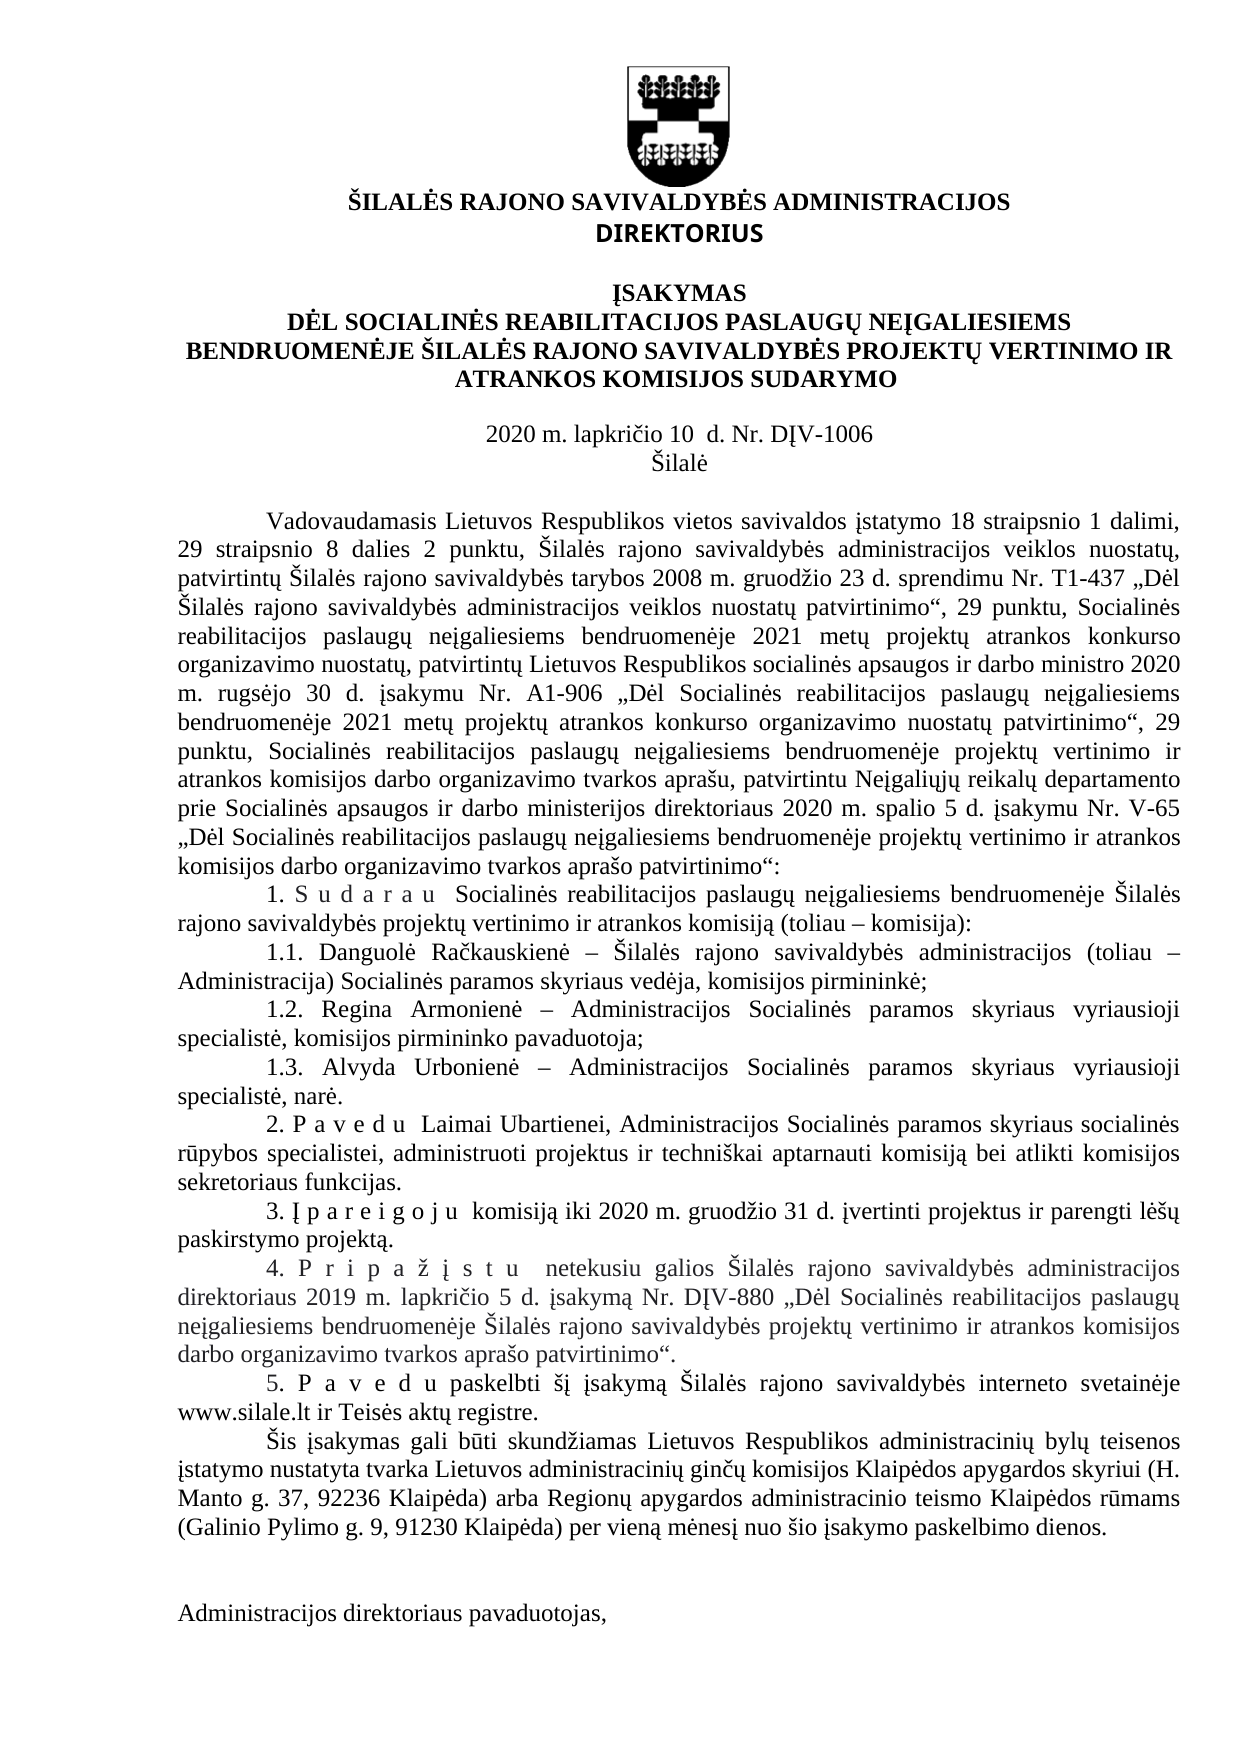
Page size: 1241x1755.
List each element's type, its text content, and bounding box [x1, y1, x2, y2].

text 5. P a v e d u paskelbti šį įsakymą Šilalės rajono savivaldybės interneto svetainėje www.silale.lt ir Teisės aktų registre. [177, 1368, 1181, 1426]
text 4. P r i p a ž į s t u netekusiu galios Šilalės rajono savivaldybės administracijos direktoriaus 2019 m. lapkričio 5 d. įsakymą Nr. DĮV-880 „Dėl Socialinės reabilitacijos paslaugų neįgaliesiems bendruomenėje Šilalės rajono savivaldybės projektų vertinimo ir atrankos komisijos darbo organizavimo tvarkos aprašo patvirtinimo“. [177, 1253, 1181, 1368]
text 3. Į p a r e i g o j u komisiją iki 2020 m. gruodžio 31 d. įvertinti projektus ir parengti lėšų paskirstymo projektą. [177, 1196, 1181, 1253]
text Vadovaudamasis Lietuvos Respublikos vietos savivaldos įstatymo 18 straipsnio 1 dalimi, 29 straipsnio 8 dalies 2 punktu, Šilalės rajono savivaldybės administracijos veiklos nuostatų, patvirtintų Šilalės rajono savivaldybės tarybos 2008 m. gruodžio 23 d. sprendimu Nr. T1-437 „Dėl Šilalės rajono savivaldybės administracijos veiklos nuostatų patvirtinimo“, 29 punktu, Socialinės reabilitacijos paslaugų neįgaliesiems bendruomenėje 2021 metų projektų atrankos konkurso organizavimo nuostatų, patvirtintų Lietuvos Respublikos socialinės apsaugos ir darbo ministro 2020 m. rugsėjo 30 d. įsakymu Nr. A1-906 „Dėl Socialinės reabilitacijos paslaugų neįgaliesiems bendruomenėje 2021 metų projektų atrankos konkurso organizavimo nuostatų patvirtinimo“, 29 punktu, Socialinės reabilitacijos paslaugų neįgaliesiems bendruomenėje projektų vertinimo ir atrankos komisijos darbo organizavimo tvarkos aprašu, patvirtintu Neįgaliųjų reikalų departamento prie Socialinės apsaugos ir darbo ministerijos direktoriaus 2020 m. spalio 5 d. įsakymu Nr. V-65 „Dėl Socialinės reabilitacijos paslaugų neįgaliesiems bendruomenėje projektų vertinimo ir atrankos komisijos darbo organizavimo tvarkos aprašo patvirtinimo“: [177, 506, 1181, 879]
text Šis įsakymas gali būti skundžiamas Lietuvos Respublikos administracinių bylų teisenos įstatymo nustatyta tvarka Lietuvos administracinių ginčų komisijos Klaipėdos apygardos skyriui (H. Manto g. 37, 92236 Klaipėda) arba Regionų apygardos administracinio teismo Klaipėdos rūmams (Galinio Pylimo g. 9, 91230 Klaipėda) per vieną mėnesį nuo šio įsakymo paskelbimo dienos. [177, 1426, 1181, 1541]
text 1.3. Alvyda Urbonienė – Administracijos Socialinės paramos skyriaus vyriausioji specialistė, narė. [177, 1052, 1181, 1109]
text DIREKTORIUS [177, 215, 1181, 249]
text 2020 m. lapkričio 10 d. Nr. DĮV-1006 [177, 419, 1181, 448]
text DĖL SOCIALINĖS REABILITACIJOS PASLAUGŲ NEĮGALIESIEMS BENDRUOMENĖJE ŠILALĖS RAJONO SAVIVALDYBĖS PROJEKTŲ VERTINIMO IR ATRANKOS KOMISIJOS SUDARYMO [177, 307, 1181, 393]
text 1. S u d a r a u Socialinės reabilitacijos paslaugų neįgaliesiems bendruomenėje Šilalės rajono savivaldybės projektų vertinimo ir atrankos komisiją (toliau – komisija): [177, 879, 1181, 937]
text ĮSAKYMAS [177, 278, 1181, 307]
text 1.1. Danguolė Račkauskienė – Šilalės rajono savivaldybės administracijos (toliau –Administracija) Socialinės paramos skyriaus vedėja, komisijos pirmininkė; [177, 937, 1181, 994]
text ŠILALĖS RAJONO SAVIVALDYBĖS ADMINISTRACIJOS [177, 187, 1181, 215]
text Administracijos direktoriaus pavaduotojas, [177, 1598, 1181, 1627]
text 2. P a v e d u Laimai Ubartienei, Administracijos Socialinės paramos skyriaus socialinės rūpybos specialistei, administruoti projektus ir techniškai aptarnauti komisiją bei atlikti komisijos sekretoriaus funkcijas. [177, 1109, 1181, 1196]
text Šilalė [177, 448, 1181, 477]
text 1.2. Regina Armonienė – Administracijos Socialinės paramos skyriaus vyriausioji specialistė, komisijos pirmininko pavaduotoja; [177, 994, 1181, 1052]
